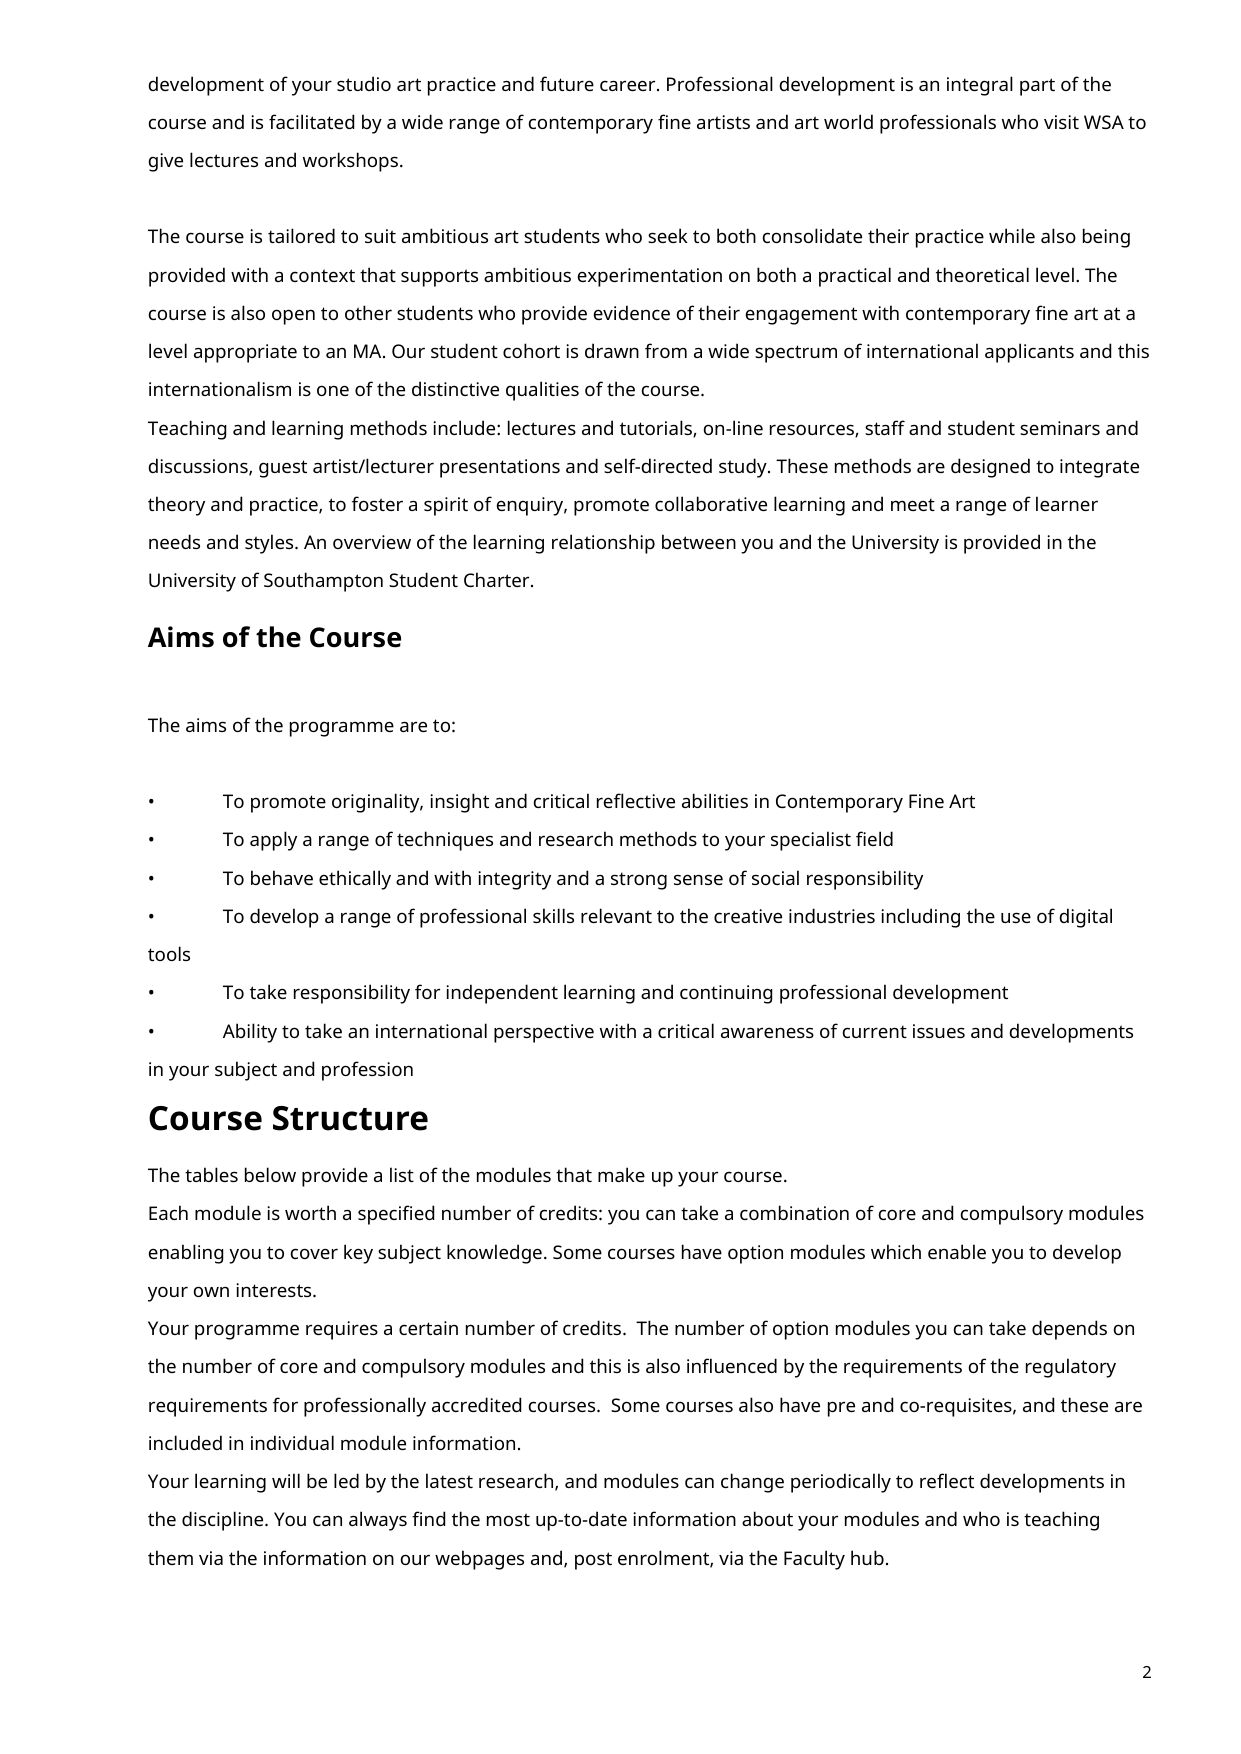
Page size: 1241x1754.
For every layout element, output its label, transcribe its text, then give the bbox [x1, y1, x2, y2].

text The aims of the programme are to: • To promote originality, insight and critical reflective abilities in Contemporary Fine Art • To apply a range of techniques and research methods to your specialist field • To behave ethically and with integrity and a strong sense of social responsibility • To develop a range of professional skills relevant to the creative industries including the use of digital tools • To take responsibility for independent learning and continuing professional development • Ability to take an international perspective with a critical awareness of current issues and developments in your subject and profession [148, 712, 1152, 1082]
text Your programme requires a certain number of credits. The number of option modules you can take depends on the number of core and compulsory modules and this is also influenced by the requirements of the regulatory requirements for professionally accredited courses. Some courses also have pre and co-requisites, and these are included in individual module information. [148, 1315, 1152, 1456]
text The tables below provide a list of the modules that make up your course. [148, 1162, 1152, 1188]
subtitle Course Structure [148, 1094, 1152, 1140]
text Your learning will be led by the latest research, and modules can change periodically to reflect developments in the discipline. You can always find the most up-to-date information about your modules and who is teaching them via the information on our webpages and, post enrolment, via the Faculty hub. [148, 1468, 1152, 1570]
text development of your studio art practice and future career. Professional development is an integral part of the course and is facilitated by a wide range of contemporary fine artists and art world professionals who visit WSA to give lectures and workshops. The course is tailored to suit ambitious art students who seek to both consolidate their practice while also being provided with a context that supports ambitious experimentation on both a practical and theoretical level. The course is also open to other students who provide evidence of their engagement with contemporary fine art at a level appropriate to an MA. Our student cohort is drawn from a wide spectrum of international applicants and this internationalism is one of the distinctive qualities of the course. Teaching and learning methods include: lectures and tutorials, on-line resources, staff and student seminars and discussions, guest artist/lecturer presentations and self-directed study. These methods are designed to integrate theory and practice, to foster a spirit of enquiry, promote collaborative learning and meet a range of learner needs and styles. An overview of the learning relationship between you and the University is provided in the University of Southampton Student Charter. [148, 71, 1152, 593]
text Each module is worth a specified number of credits: you can take a combination of core and compulsory modules enabling you to cover key subject knowledge. Some courses have option modules which enable you to develop your own interests. [148, 1201, 1152, 1303]
subtitle Aims of the Course [148, 618, 1152, 655]
